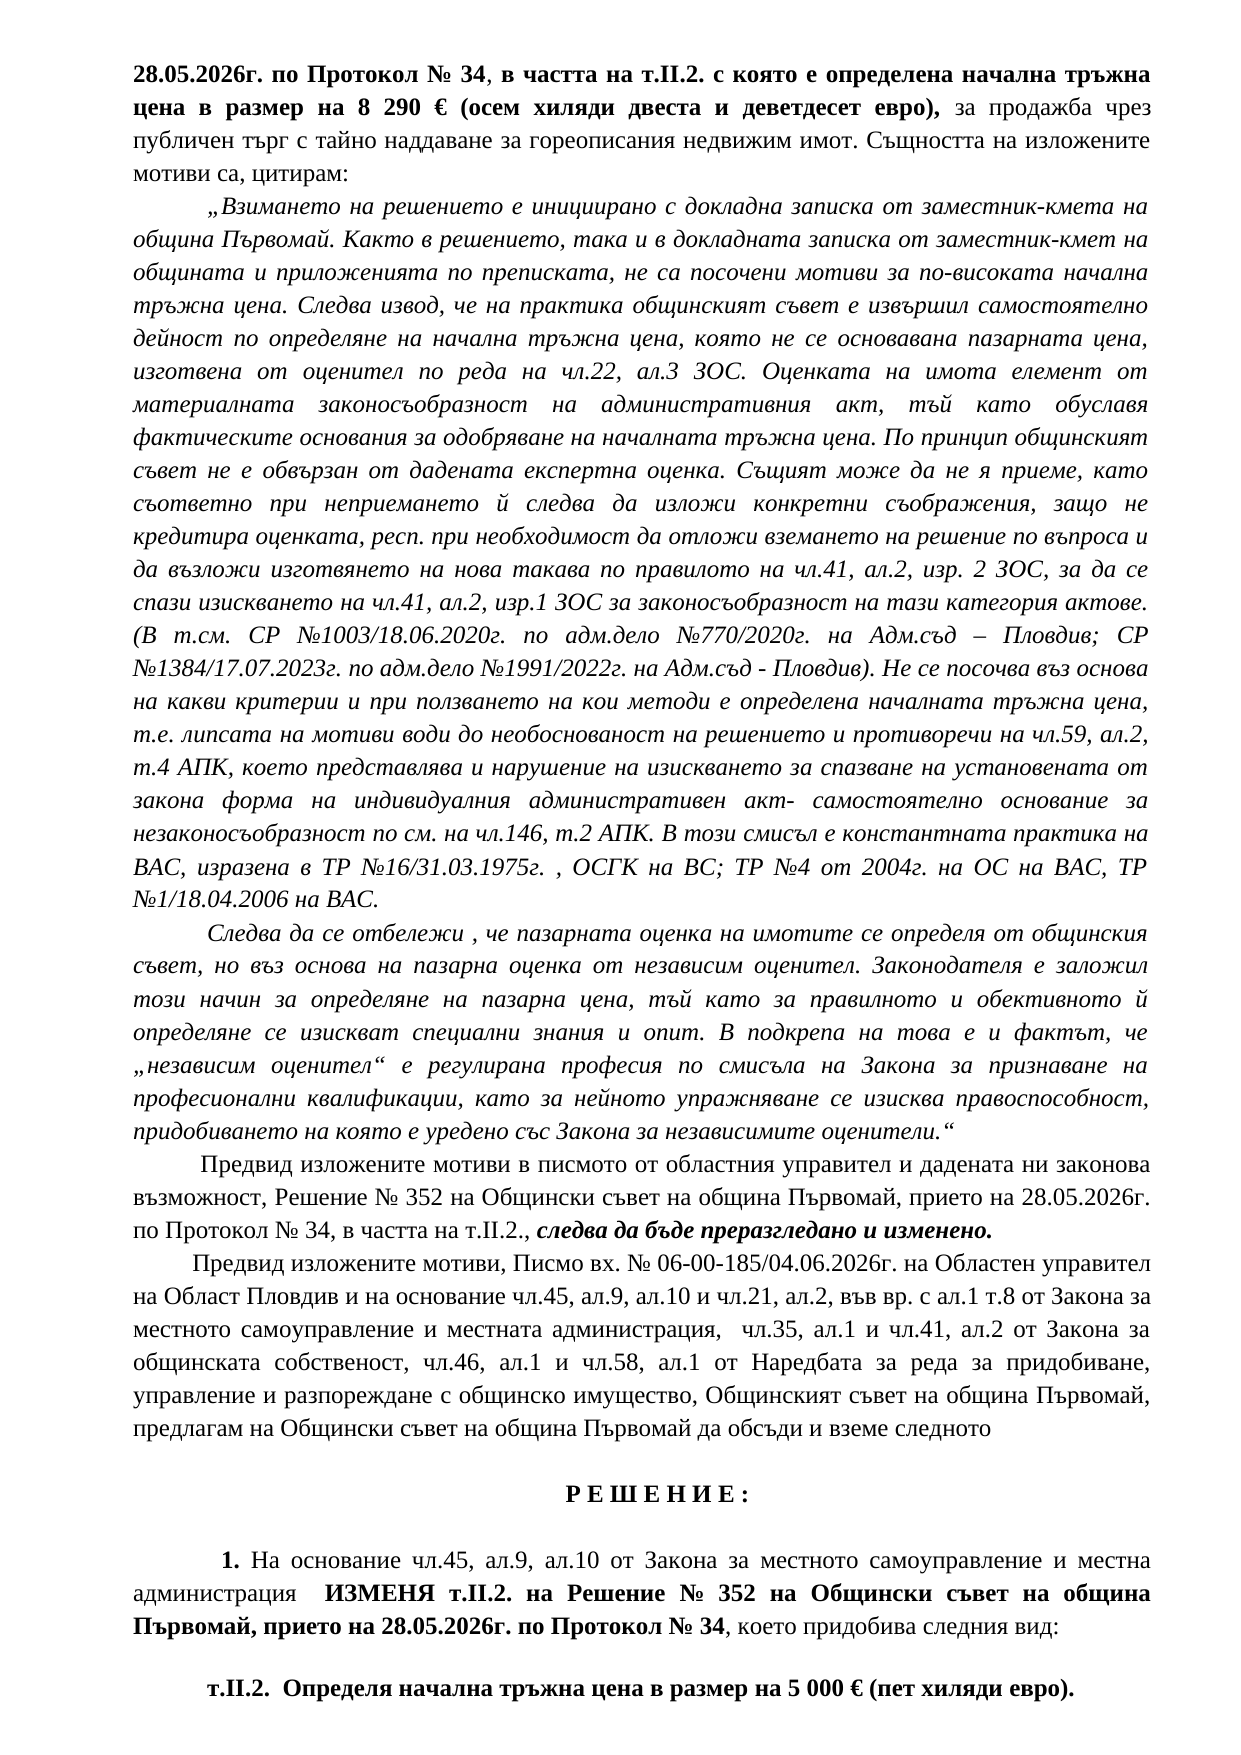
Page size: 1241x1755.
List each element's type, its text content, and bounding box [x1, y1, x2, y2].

text Предвид изложените мотиви, Писмо вх. № 06-00-185/04.06.2026г. на Областен управител на Област Пловдив и на основание чл.45, ал.9, ал.10 и чл.21, ал.2, във вр. с ал.1 т.8 от Закона за местното самоуправление и местната администрация, чл.35, ал.1 и чл.41, ал.2 от Закона за общинската собственост, чл.46, ал.1 и чл.58, ал.1 от Наредбата за реда за придобиване, управление и разпореждане с общинско имущество, Общинският съвет на община Първомай, предлагам на Общински съвет на община Първомай да обсъди и вземе следното [133, 1248, 1152, 1442]
text Следва да се отбележи , че пазарната оценка на имотите се определя от общинския съвет, но въз основа на пазарна оценка от независим оценител. Законодателя е заложил този начин за определяне на пазарна цена, тъй като за правилното и обективното й определяне се изискват специални знания и опит. В подкрепа на това е и фактът, че „независим оценител“ е регулирана професия по смисъла на Закона за признаване на професионални квалификации, като за нейното упражняване се изисква правоспособност, придобиването на която е уредено със Закона за независимите оценители.“ [133, 918, 1152, 1144]
text „Взимането на решението е инициирано с докладна записка от заместник-кмета на община Първомай. Както в решението, така и в докладната записка от заместник-кмет на общината и приложенията по преписката, не са посочени мотиви за по-високата начална тръжна цена. Следва извод, че на практика общинският съвет е извършил самостоятелно дейност по определяне на начална тръжна цена, която не се основавана пазарната цена, изготвена от оценител по реда на чл.22, ал.3 ЗОС. Оценката на имота елемент от материалната законосъобразност на административния акт, тъй като обуславя фактическите основания за одобряване на началната тръжна цена. По принцип общинският съвет не е обвързан от дадената експертна оценка. Същият може да не я приеме, като съответно при неприемането й следва да изложи конкретни съображения, защо не кредитира оценката, респ. при необходимост да отложи вземането на решение по въпроса и да възложи изготвянето на нова такава по правилото на чл.41, ал.2, изр. 2 ЗОС, за да се спази изискването на чл.41, ал.2, изр.1 ЗОС за законосъобразност на тази категория актове. (В т.см. СР №1003/18.06.2020г. по адм.дело №770/2020г. на Адм.съд – Пловдив; СР №1384/17.07.2023г. по адм.дело №1991/2022г. на Адм.съд - Пловдив). Не се посочва въз основа на какви критерии и при ползването на кои методи е определена началната тръжна цена, т.е. липсата на мотиви води до необоснованост на решението и противоречи на чл.59, ал.2, т.4 АПК, което представлява и нарушение на изискването за спазване на установената от закона форма на индивидуалния административен акт- самостоятелно основание за незаконосъобразност по см. на чл.146, т.2 АПК. В този смисъл е константната практика на ВАС, изразена в ТР №16/31.03.1975г. , ОСГК на ВС; ТР №4 от 2004г. на ОС на ВАС, ТР №1/18.04.2006 на ВАС. [133, 191, 1152, 913]
text 28.05.2026г. по Протокол № 34, в частта на т.II.2. с която е определена начална тръжна цена в размер на 8 290 € (осем хиляди двеста и деветдесет евро), за продажба чрез публичен търг с тайно наддаване за гореописания недвижим имот. Същността на изложените мотиви са, цитирам: [133, 59, 1152, 187]
text 1. На основание чл.45, ал.9, ал.10 от Закона за местното самоуправление и местна администрация ИЗМЕНЯ т.II.2. на Решение № 352 на Общински съвет на община Първомай, прието на 28.05.2026г. по Протокол № 34, което придобива следния вид: [133, 1545, 1152, 1640]
text т.II.2. Определя начална тръжна цена в размер на 5 000 € (пет хиляди евро). [133, 1673, 1152, 1702]
text Р Е Ш Е Н И Е : [133, 1479, 1152, 1508]
text Предвид изложените мотиви в писмото от областния управител и дадената ни законова възможност, Решение № 352 на Общински съвет на община Първомай, прието на 28.05.2026г. по Протокол № 34, в частта на т.II.2., следва да бъде преразгледано и изменено. [133, 1149, 1152, 1243]
